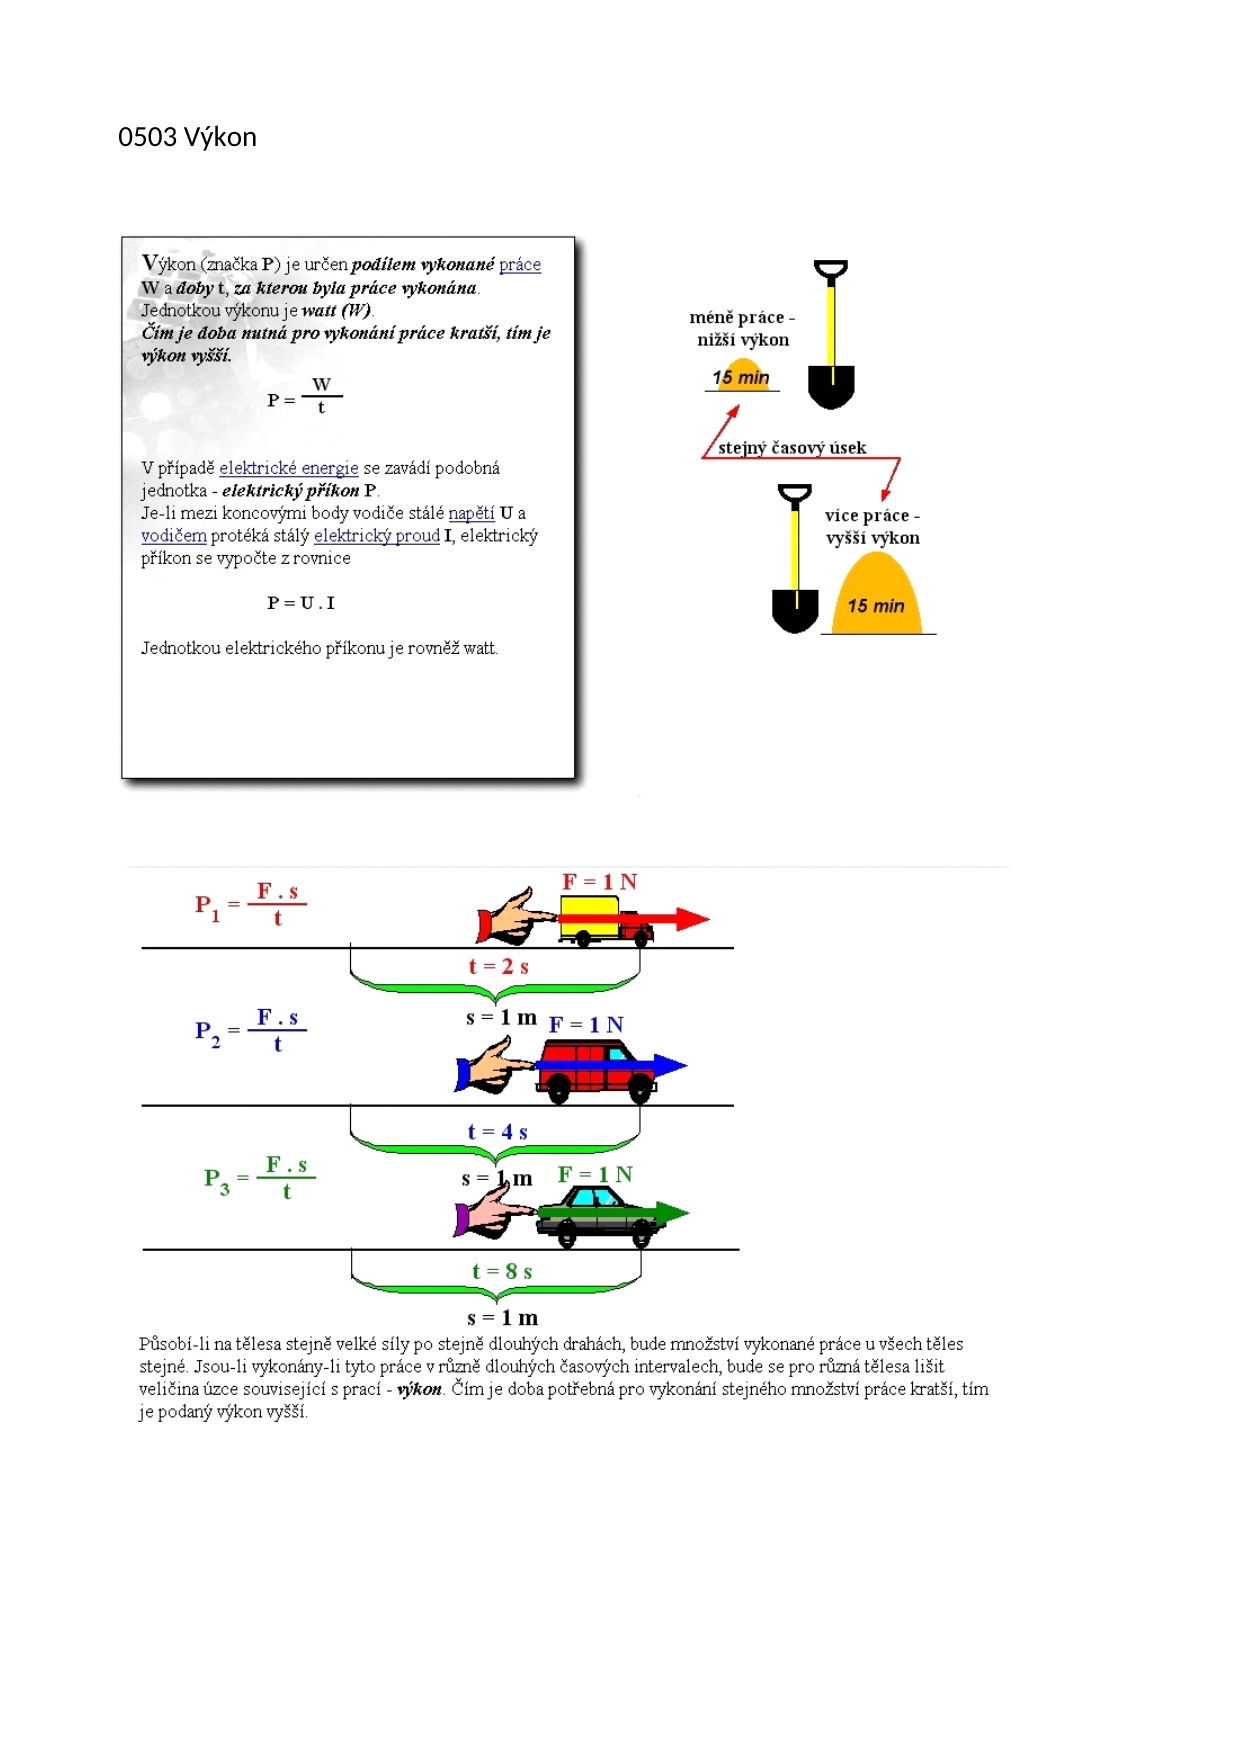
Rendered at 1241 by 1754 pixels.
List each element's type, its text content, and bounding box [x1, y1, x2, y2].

text 0503 Výkon [118, 118, 1122, 154]
